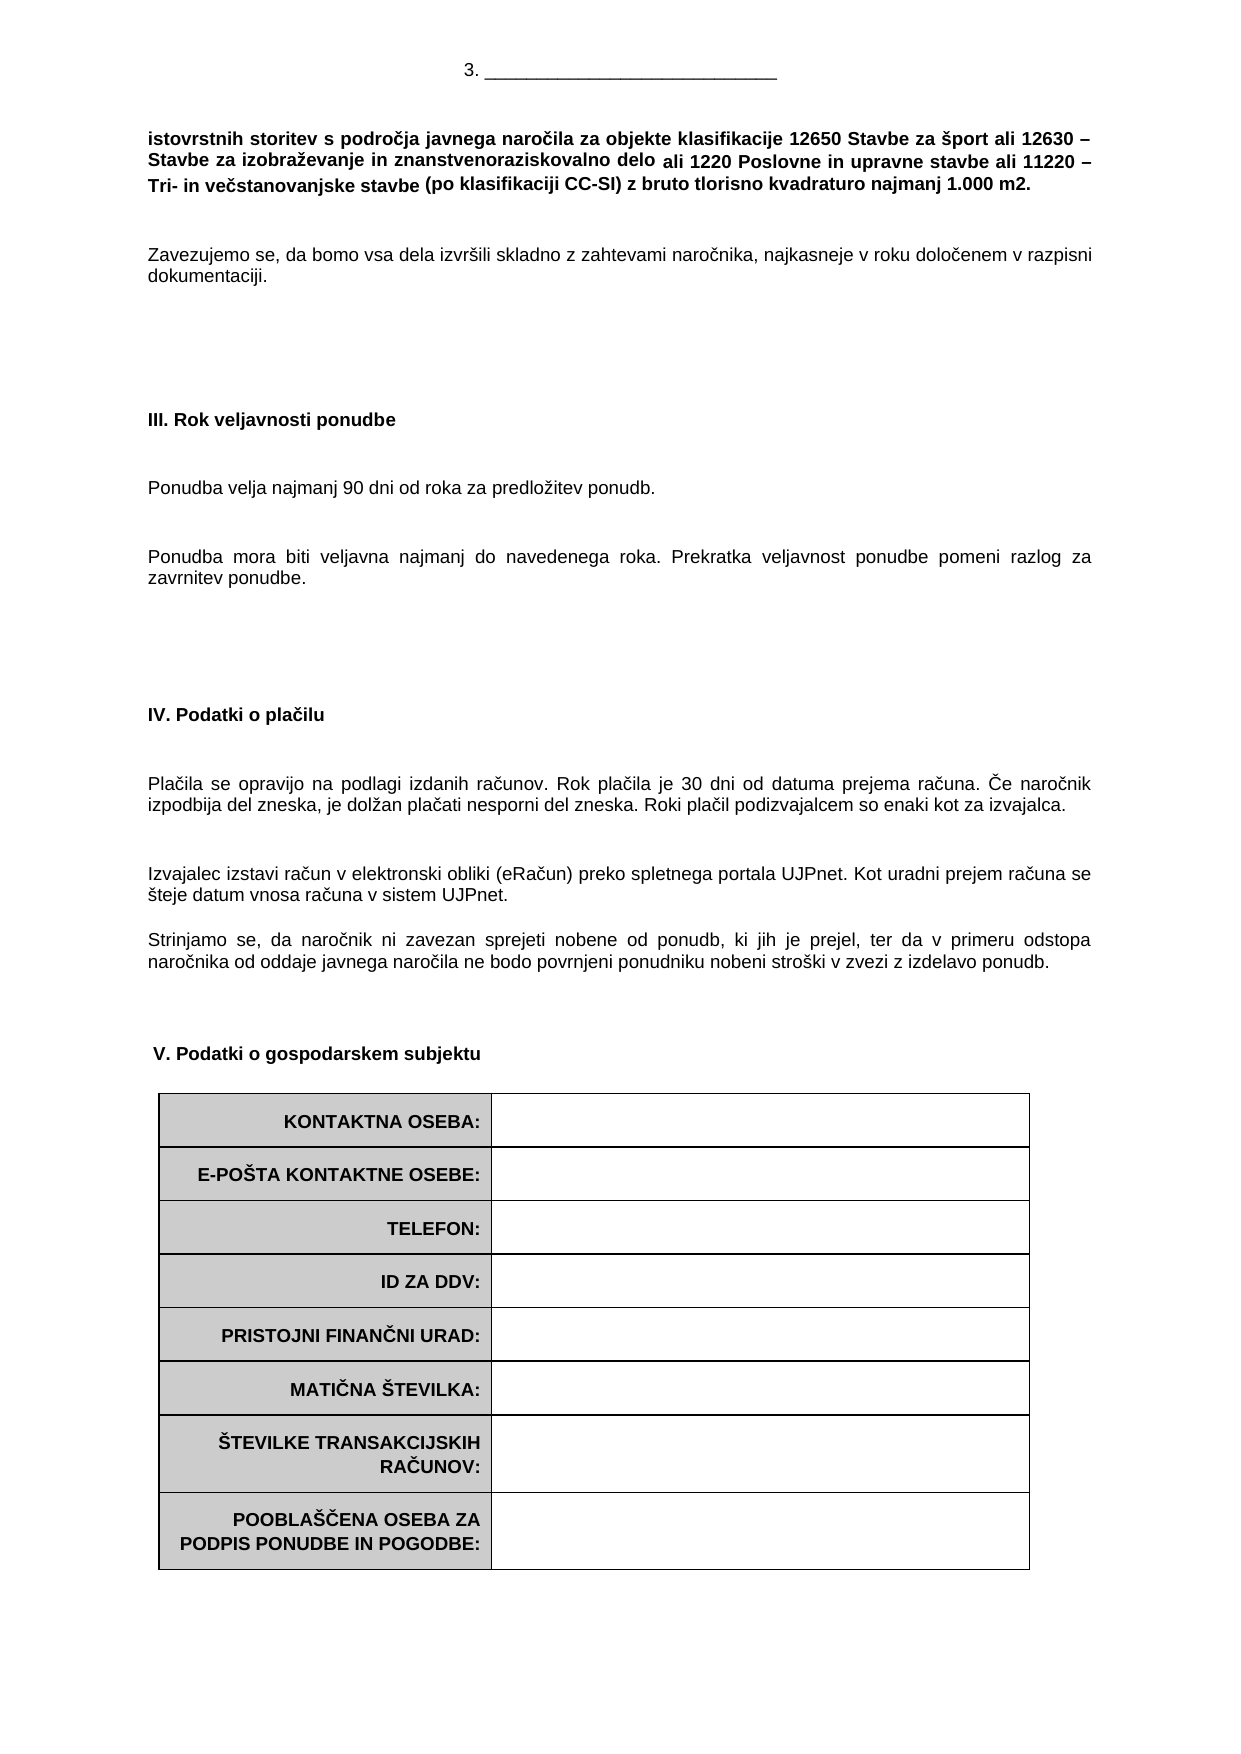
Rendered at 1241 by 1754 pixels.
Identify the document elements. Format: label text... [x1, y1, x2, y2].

table_cell MATIČNA ŠTEVILKA: [160, 1362, 491, 1414]
text V. Podatki o gospodarskem subjektu [148, 1043, 1092, 1065]
table_cell TELEFON: [160, 1201, 491, 1253]
text Plačila se opravijo na podlagi izdanih računov. Rok plačila je 30 dni od datuma prejema računa. Če naročnik izpodbija del zneska, je dolžan plačati nesporni del zneska. Roki plačil podizvajalcem so enaki kot za izvajalca. [148, 772, 1092, 815]
table_cell [492, 1308, 1029, 1360]
table_cell PRISTOJNI FINANČNI URAD: [160, 1308, 491, 1360]
table_cell [492, 1362, 1029, 1414]
text istovrstnih storitev s področja javnega naročila za objekte klasifikacije 12650 Stavbe za šport ali 12630 – Stavbe za izobraževanje in znanstvenoraziskovalno delo ali 1220 Poslovne in upravne stavbe ali 11220 – Tri- in večstanovanjske stavbe (po klasifikaciji CC-SI) z bruto tlorisno kvadraturo najmanj 1.000 m2. [148, 127, 1092, 197]
table_cell ŠTEVILKE TRANSAKCIJSKIH RAČUNOV: [160, 1416, 491, 1491]
text 3. ____________________________ [148, 59, 1092, 81]
text Ponudba mora biti veljavna najmanj do navedenega roka. Prekratka veljavnost ponudbe pomeni razlog za zavrnitev ponudbe. [148, 545, 1092, 588]
table_header [492, 1094, 1029, 1146]
text Ponudba velja najmanj 90 dni od roka za predložitev ponudb. [148, 477, 1092, 498]
table_cell [492, 1148, 1029, 1200]
table_cell [492, 1493, 1029, 1569]
table_cell POOBLAŠČENA OSEBA ZA PODPIS PONUDBE IN POGODBE: [160, 1493, 491, 1569]
text Izvajalec izstavi račun v elektronski obliki (eRačun) preko spletnega portala UJPnet. Kot uradni prejem računa se šteje datum vnosa računa v sistem UJPnet. [148, 862, 1092, 905]
text Zavezujemo se, da bomo vsa dela izvršili skladno z zahtevami naročnika, najkasneje v roku določenem v razpisni dokumentaciji. [148, 244, 1092, 287]
table_cell [492, 1416, 1029, 1491]
table_cell [492, 1255, 1029, 1307]
text IV. Podatki o plačilu [148, 704, 1092, 725]
table_cell ID ZA DDV: [160, 1255, 491, 1307]
table_cell E-POŠTA KONTAKTNE OSEBE: [160, 1148, 491, 1200]
table_cell [492, 1201, 1029, 1253]
text Strinjamo se, da naročnik ni zavezan sprejeti nobene od ponudb, ki jih je prejel, ter da v primeru odstopa naročnika od oddaje javnega naročila ne bodo povrnjeni ponudniku nobeni stroški v zvezi z izdelavo ponudb. [148, 929, 1092, 972]
table_header KONTAKTNA OSEBA: [160, 1094, 491, 1146]
text III. Rok veljavnosti ponudbe [148, 408, 1092, 430]
